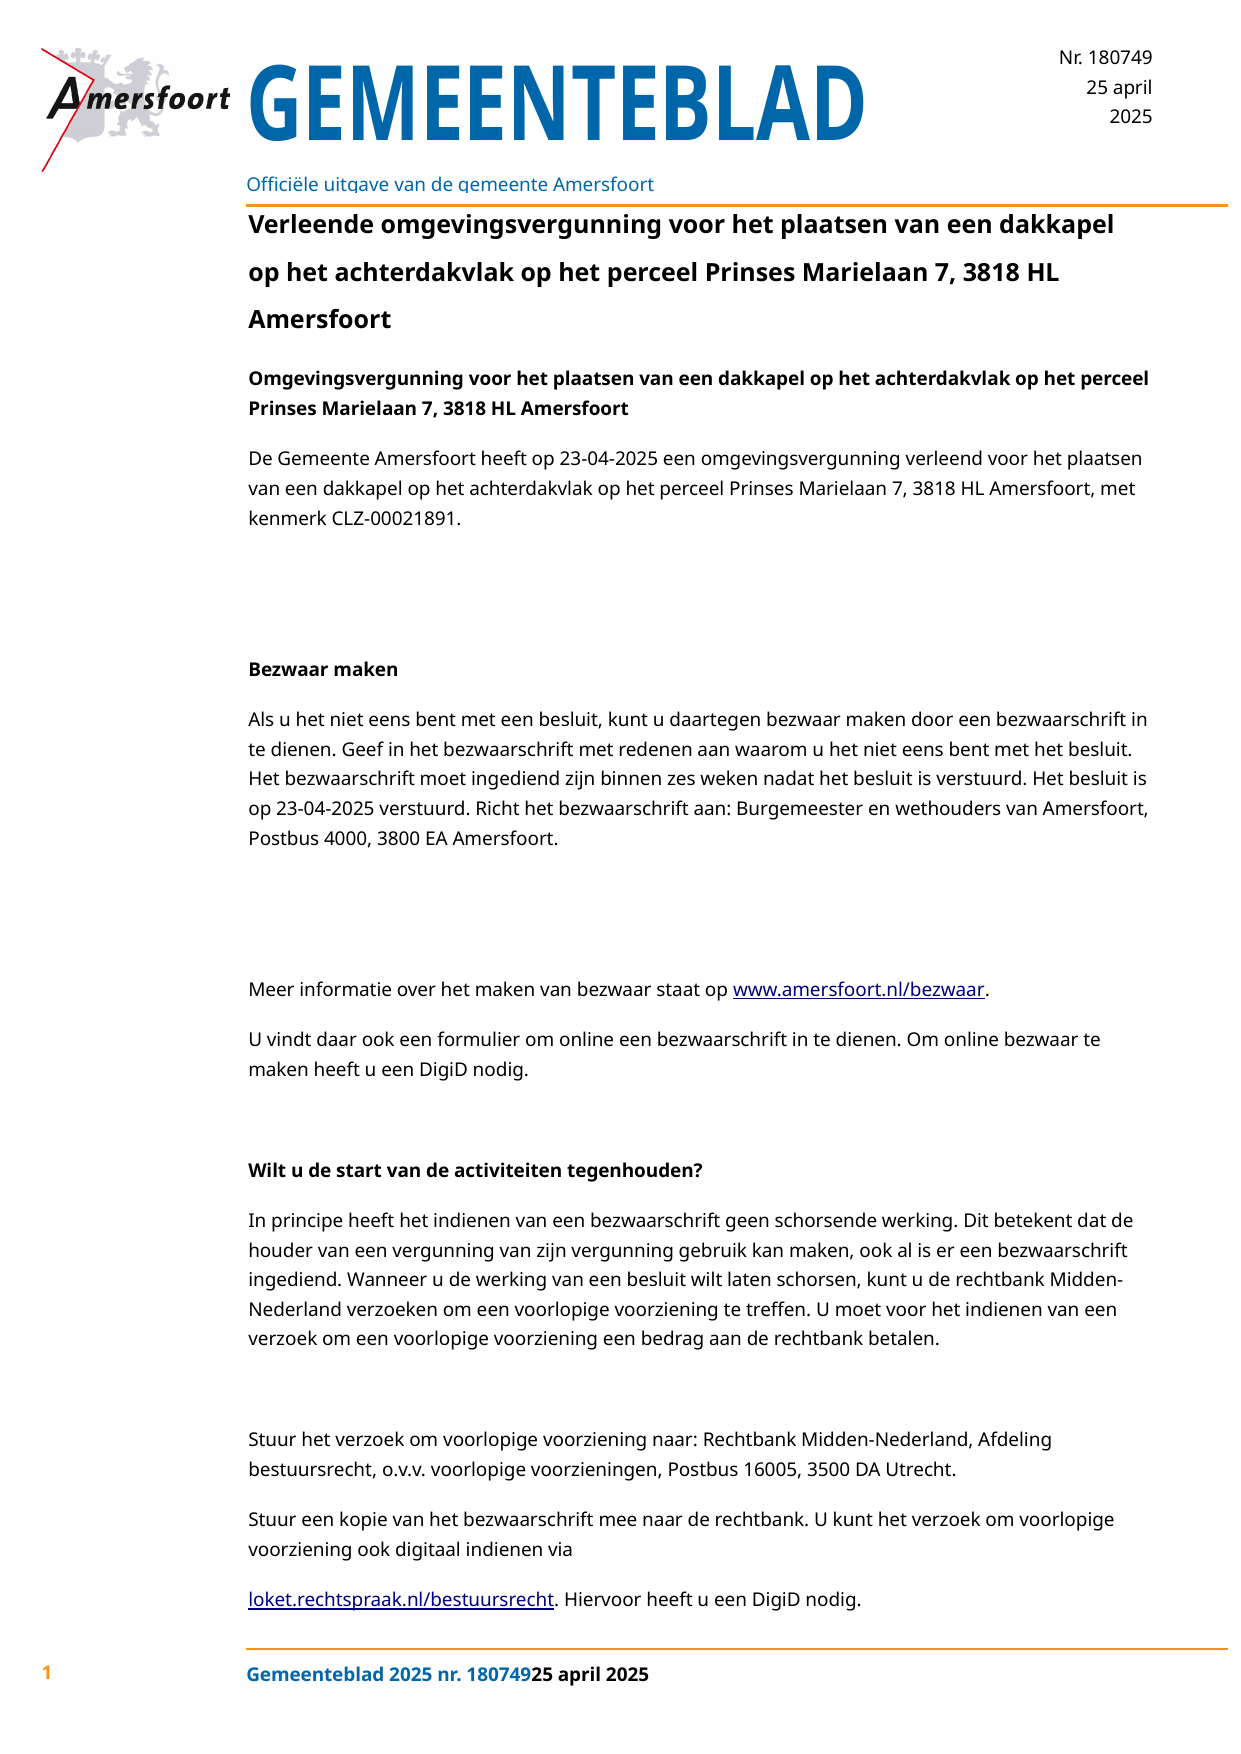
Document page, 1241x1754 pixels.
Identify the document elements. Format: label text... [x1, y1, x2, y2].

picture [41, 47, 231, 172]
text In principe heeft het indienen van een bezwaarschrift geen schorsende werking. Dit betekent dat de houder van een vergunning van zijn vergunning gebruik kan maken, ook al is er een bezwaarschrift ingediend. Wanneer u de werking van een besluit wilt laten schorsen, kunt u de rechtbank Midden-Nederland verzoeken om een voorlopige voorziening te treffen. U moet voor het indienen van een verzoek om een voorlopige voorziening een bedrag aan de rechtbank betalen. [248, 1207, 1152, 1351]
text Stuur het verzoek om voorlopige voorziening naar: Rechtbank Midden-Nederland, Afdeling bestuursrecht, o.v.v. voorlopige voorzieningen, Postbus 16005, 3500 DA Utrecht. [248, 1426, 1152, 1482]
text Verleende omgevingsvergunning voor het plaatsen van een dakkapel op het achterdakvlak op het perceel Prinses Marielaan 7, 3818 HL Amersfoort [248, 207, 1152, 336]
text Stuur een kopie van het bezwaarschrift mee naar de rechtbank. U kunt het verzoek om voorlopige voorziening ook digitaal indienen via [248, 1506, 1152, 1562]
text Als u het niet eens bent met een besluit, kunt u daartegen bezwaar maken door een bezwaarschrift in te dienen. Geef in het bezwaarschrift met redenen aan waarom u het niet eens bent met het besluit. Het bezwaarschrift moet ingediend zijn binnen zes weken nadat het besluit is verstuurd. Het besluit is op 23-04-2025 verstuurd. Richt het bezwaarschrift aan: Burgemeester en wethouders van Amersfoort, Postbus 4000, 3800 EA Amersfoort. [248, 706, 1152, 850]
text Omgevingsvergunning voor het plaatsen van een dakkapel op het achterdakvlak op het perceel Prinses Marielaan 7, 3818 HL Amersfoort [248, 366, 1152, 421]
text U vindt daar ook een formulier om online een bezwaarschrift in te dienen. Om online bezwaar te maken heeft u een DigiD nodig. [248, 1026, 1152, 1082]
text loket.rechtspraak.nl/bestuursrecht. Hiervoor heeft u een DigiD nodig. [248, 1586, 1152, 1612]
text Meer informatie over het maken van bezwaar staat op www.amersfoort.nl/bezwaar. [248, 976, 1152, 1002]
text De Gemeente Amersfoort heeft op 23-04-2025 een omgevingsvergunning verleend voor het plaatsen van een dakkapel op het achterdakvlak op het perceel Prinses Marielaan 7, 3818 HL Amersfoort, met kenmerk CLZ-00021891. [248, 446, 1152, 530]
text Wilt u de start van de activiteiten tegenhouden? [248, 1157, 1152, 1182]
text Bezwaar maken [248, 656, 1152, 682]
